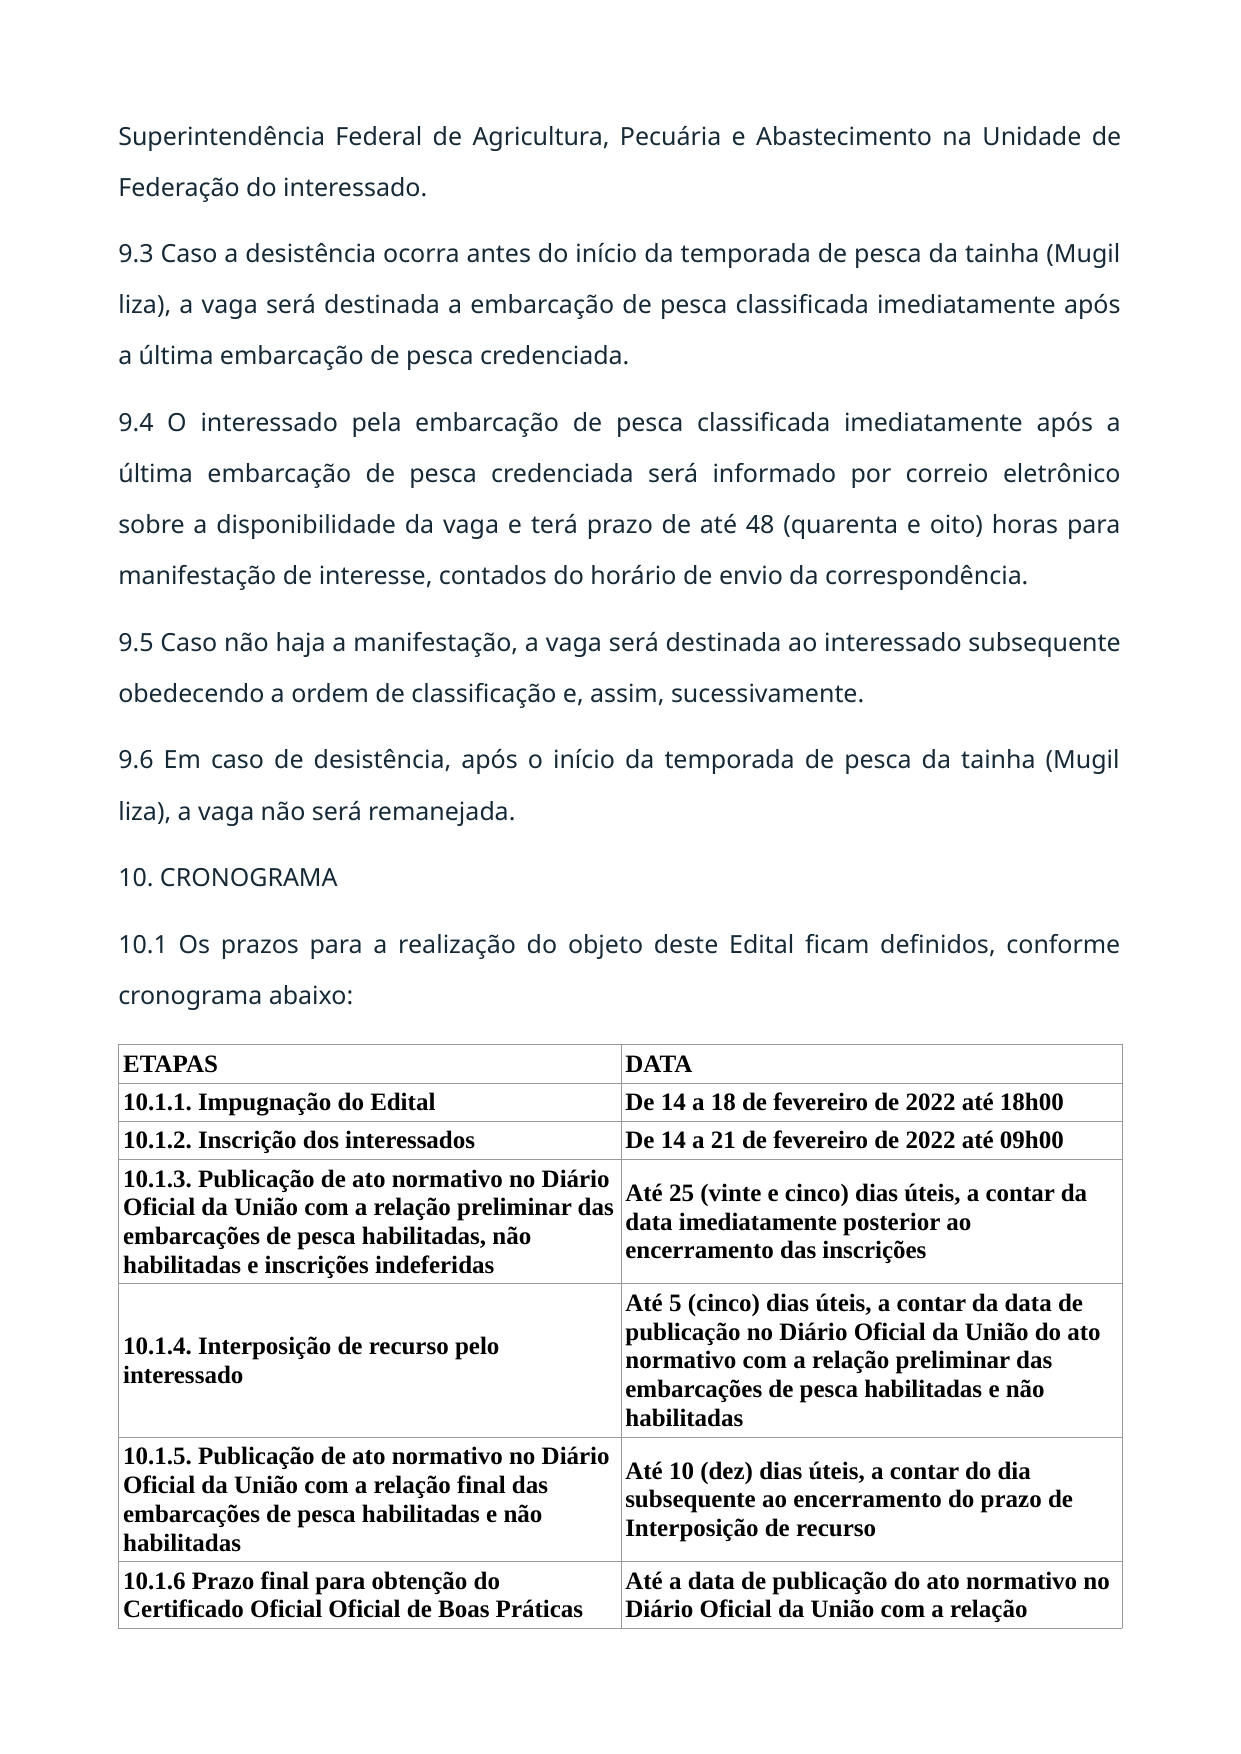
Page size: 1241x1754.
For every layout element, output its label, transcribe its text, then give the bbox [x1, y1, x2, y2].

table_cell De 14 a 18 de fevereiro de 2022 até 18h00 [622, 1084, 1122, 1121]
table_cell Até 5 (cinco) dias úteis, a contar da data de publicação no Diário Oficial da União do ato normativo com a relação preliminar das embarcações de pesca habilitadas e não habilitadas [622, 1284, 1122, 1437]
text 10. CRONOGRAMA [118, 860, 1122, 894]
table_cell 10.1.6 Prazo final para obtenção do Certificado Oficial Oficial de Boas Práticas [119, 1562, 621, 1628]
text 9.5 Caso não haja a manifestação, a vaga será destinada ao interessado subsequente obedecendo a ordem de classificação e, assim, sucessivamente. [118, 624, 1122, 709]
table_cell Até a data de publicação do ato normativo no Diário Oficial da União com a relação [622, 1562, 1122, 1628]
table_cell 10.1.3. Publicação de ato normativo no Diário Oficial da União com a relação preliminar das embarcações de pesca habilitadas, não habilitadas e inscrições indeferidas [119, 1160, 621, 1283]
text 9.6 Em caso de desistência, após o início da temporada de pesca da tainha (Mugil liza), a vaga não será remanejada. [118, 742, 1122, 827]
text 10.1 Os prazos para a realização do objeto deste Edital ficam definidos, conforme cronograma abaixo: [118, 926, 1122, 1012]
table_cell De 14 a 21 de fevereiro de 2022 até 09h00 [622, 1122, 1122, 1159]
table_cell Até 10 (dez) dias úteis, a contar do dia subsequente ao encerramento do prazo de Interposição de recurso [622, 1438, 1122, 1561]
table_cell 10.1.2. Inscrição dos interessados [119, 1122, 621, 1159]
table_cell 10.1.5. Publicação de ato normativo no Diário Oficial da União com a relação final das embarcações de pesca habilitadas e não habilitadas [119, 1438, 621, 1561]
text Superintendência Federal de Agricultura, Pecuária e Abastecimento na Unidade de Federação do interessado. [118, 118, 1122, 203]
table_header DATA [622, 1045, 1122, 1082]
text 9.4 O interessado pela embarcação de pesca classificada imediatamente após a última embarcação de pesca credenciada será informado por correio eletrônico sobre a disponibilidade da vaga e terá prazo de até 48 (quarenta e oito) horas para manifestação de interesse, contados do horário de envio da correspondência. [118, 404, 1122, 592]
table_header ETAPAS [119, 1045, 621, 1082]
table_cell 10.1.1. Impugnação do Edital [119, 1084, 621, 1121]
table_cell Até 25 (vinte e cinco) dias úteis, a contar da data imediatamente posterior ao encerramento das inscrições [622, 1160, 1122, 1283]
table_cell 10.1.4. Interposição de recurso pelo interessado [119, 1284, 621, 1437]
text 9.3 Caso a desistência ocorra antes do início da temporada de pesca da tainha (Mugil liza), a vaga será destinada a embarcação de pesca classificada imediatamente após a última embarcação de pesca credenciada. [118, 236, 1122, 372]
